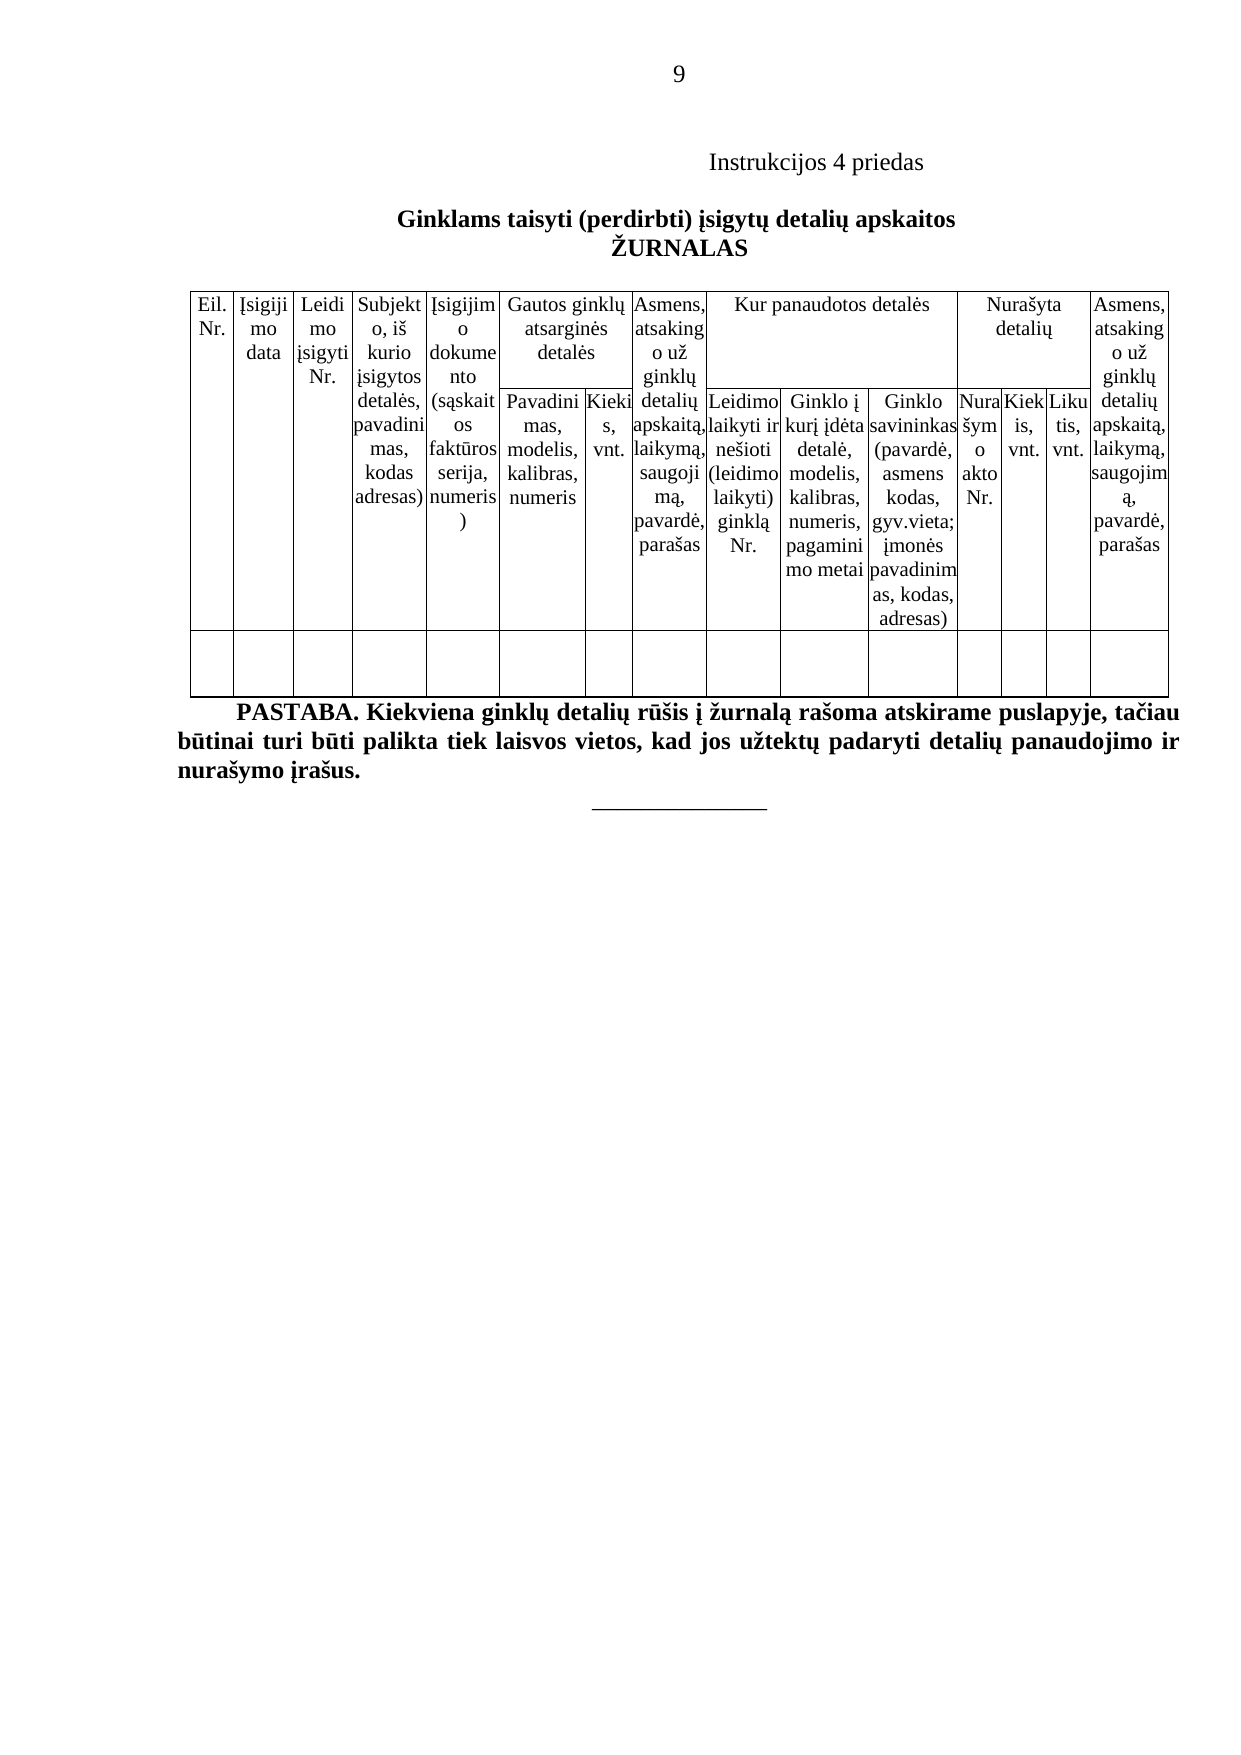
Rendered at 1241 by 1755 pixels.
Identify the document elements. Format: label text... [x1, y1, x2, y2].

table_header Leidimo įsigyti Nr. [294, 292, 352, 629]
table_cell [958, 631, 1001, 696]
table_cell [191, 631, 233, 696]
table_header Nurašyta detalių [958, 292, 1090, 388]
table_header Eil. Nr. [191, 292, 233, 629]
table_cell Likutis, vnt. [1047, 389, 1090, 629]
table_cell [1047, 631, 1090, 696]
table_header Įsigijimo data [234, 292, 293, 629]
table_cell [633, 631, 706, 696]
table_cell Ginklo į kurį įdėta detalė, modelis, kalibras, numeris, pagaminimo metai [781, 389, 868, 629]
table_cell Nurašymo akto Nr. [958, 389, 1001, 629]
text Instrukcijos 4 priedas [177, 147, 1181, 176]
table_cell [869, 631, 957, 696]
text PASTABA. Kiekviena ginklų detalių rūšis į žurnalą rašoma atskirame puslapyje, tačiau būtinai turi būti palikta tiek laisvos vietos, kad jos užtektų padaryti detalių panaudojimo ir nurašymo įrašus. [177, 697, 1181, 784]
table_cell Pavadinimas, modelis, kalibras, numeris [500, 389, 585, 629]
text ______________ [177, 784, 1181, 812]
table_cell Ginklo savininkas (pavardė, asmens kodas, gyv.vieta; įmonės pavadinimas, kodas, adresas) [869, 389, 957, 629]
table_header Kur panaudotos detalės [707, 292, 957, 388]
table_header Įsigijimo dokumento (sąskaitos faktūros serija, numeris) [427, 292, 499, 629]
table_cell [500, 631, 585, 696]
table_header Subjekto, iš kurio įsigytos detalės, pavadinimas, kodas adresas) [353, 292, 426, 629]
table_cell [1002, 631, 1046, 696]
table_cell [707, 631, 780, 696]
table_cell [353, 631, 426, 696]
table_cell Leidimo laikyti ir nešioti (leidimo laikyti) ginklą Nr. [707, 389, 780, 629]
table_cell [427, 631, 499, 696]
table_header Gautos ginklų atsarginės detalės [500, 292, 632, 388]
table_cell [234, 631, 293, 696]
table_cell Kiekis, vnt. [586, 389, 632, 629]
text Ginklams taisyti (perdirbti) įsigytų detalių apskaitos [177, 204, 1181, 233]
table_cell [294, 631, 352, 696]
text ŽURNALAS [177, 233, 1181, 262]
table_cell [781, 631, 868, 696]
table_header Asmens, atsakingo už ginklų detalių apskaitą, laikymą, saugojimą, pavardė, parašas [1091, 292, 1168, 629]
table_header Asmens, atsakingo už ginklų detalių apskaitą, laikymą, saugojimą, pavardė, parašas [633, 292, 706, 629]
table_cell [586, 631, 632, 696]
table_cell [1091, 631, 1168, 696]
table_cell Kiekis, vnt. [1002, 389, 1046, 629]
